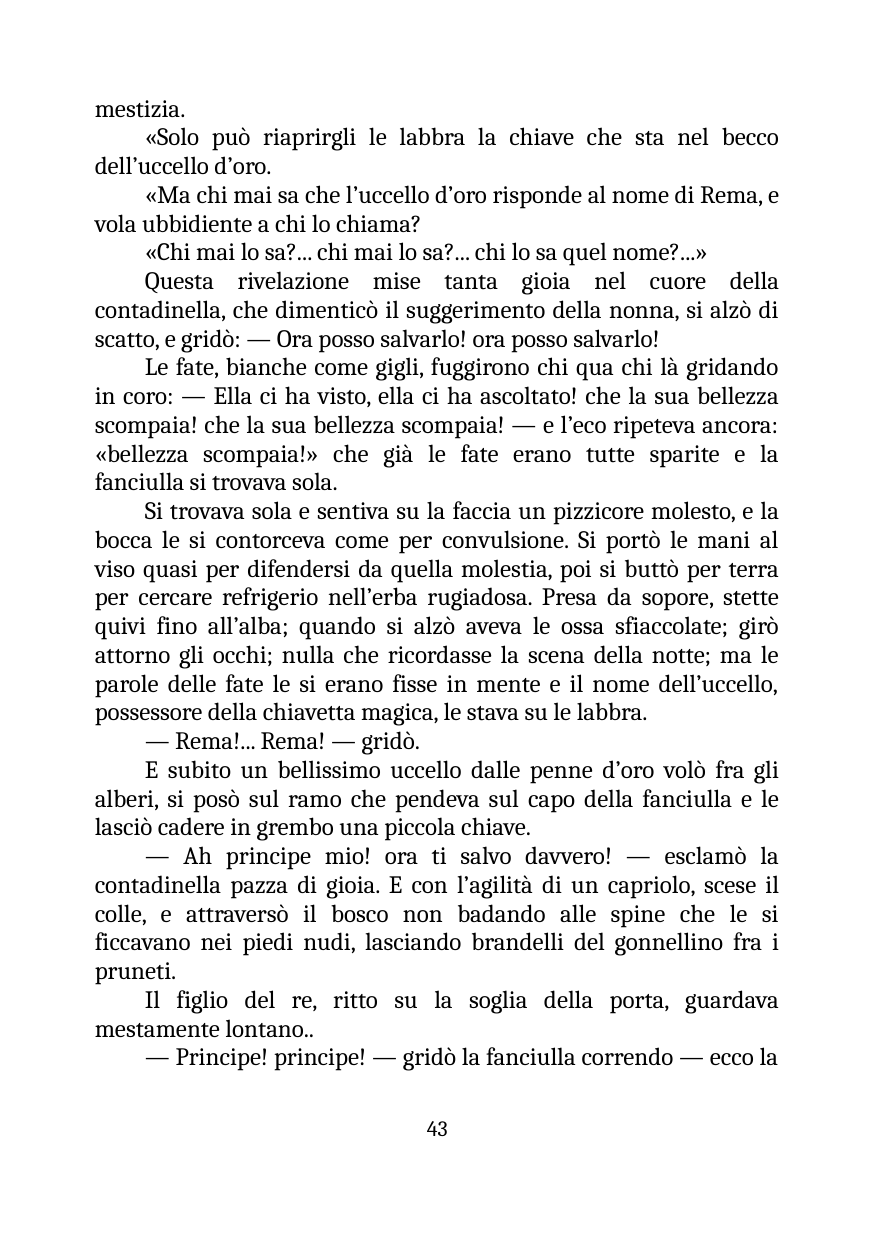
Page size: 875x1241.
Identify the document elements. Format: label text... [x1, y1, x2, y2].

text Questa rivelazione mise tanta gioia nel cuore della contadinella, che dimenticò il suggerimento della nonna, si alzò di scatto, e gridò: — Ora posso salvarlo! ora posso salvarlo! [94, 267, 779, 353]
text «Solo può riaprirgli le labbra la chiave che sta nel becco dell’uccello d’oro. [94, 123, 779, 181]
text «Chi mai lo sa?... chi mai lo sa?... chi lo sa quel nome?...» [94, 238, 779, 267]
text — Ah principe mio! ora ti salvo davvero! — esclamò la contadinella pazza di gioia. E con l’agilità di un capriolo, scese il colle, e attraversò il bosco non badando alle spine che le si ficcavano nei piedi nudi, lasciando brandelli del gonnellino fra i pruneti. [94, 842, 779, 986]
text — Principe! principe! — gridò la fanciulla correndo — ecco la [94, 1043, 779, 1072]
text «Ma chi mai sa che l’uccello d’oro risponde al nome di Rema, e vola ubbidiente a chi lo chiama? [94, 181, 779, 238]
text Il figlio del re, ritto su la soglia della porta, guardava mestamente lontano.. [94, 986, 779, 1043]
text mestizia. [94, 94, 779, 123]
text E subito un bellissimo uccello dalle penne d’oro volò fra gli alberi, si posò sul ramo che pendeva sul capo della fanciulla e le lasciò cadere in grembo una piccola chiave. [94, 756, 779, 842]
text — Rema!... Rema! — gridò. [94, 727, 779, 756]
text Si trovava sola e sentiva su la faccia un pizzicore molesto, e la bocca le si contorceva come per convulsione. Si portò le mani al viso quasi per difendersi da quella molestia, poi si buttò per terra per cercare refrigerio nell’erba rugiadosa. Presa da sopore, stette quivi fino all’alba; quando si alzò aveva le ossa sfiaccolate; girò attorno gli occhi; nulla che ricordasse la scena della notte; ma le parole delle fate le si erano fisse in mente e il nome dell’uccello, possessore della chiavetta magica, le stava su le labbra. [94, 497, 779, 727]
text Le fate, bianche come gigli, fuggirono chi qua chi là gridando in coro: — Ella ci ha visto, ella ci ha ascoltato! che la sua bellezza scompaia! che la sua bellezza scompaia! — e l’eco ripeteva ancora: «bellezza scompaia!» che già le fate erano tutte sparite e la fanciulla si trovava sola. [94, 353, 779, 497]
